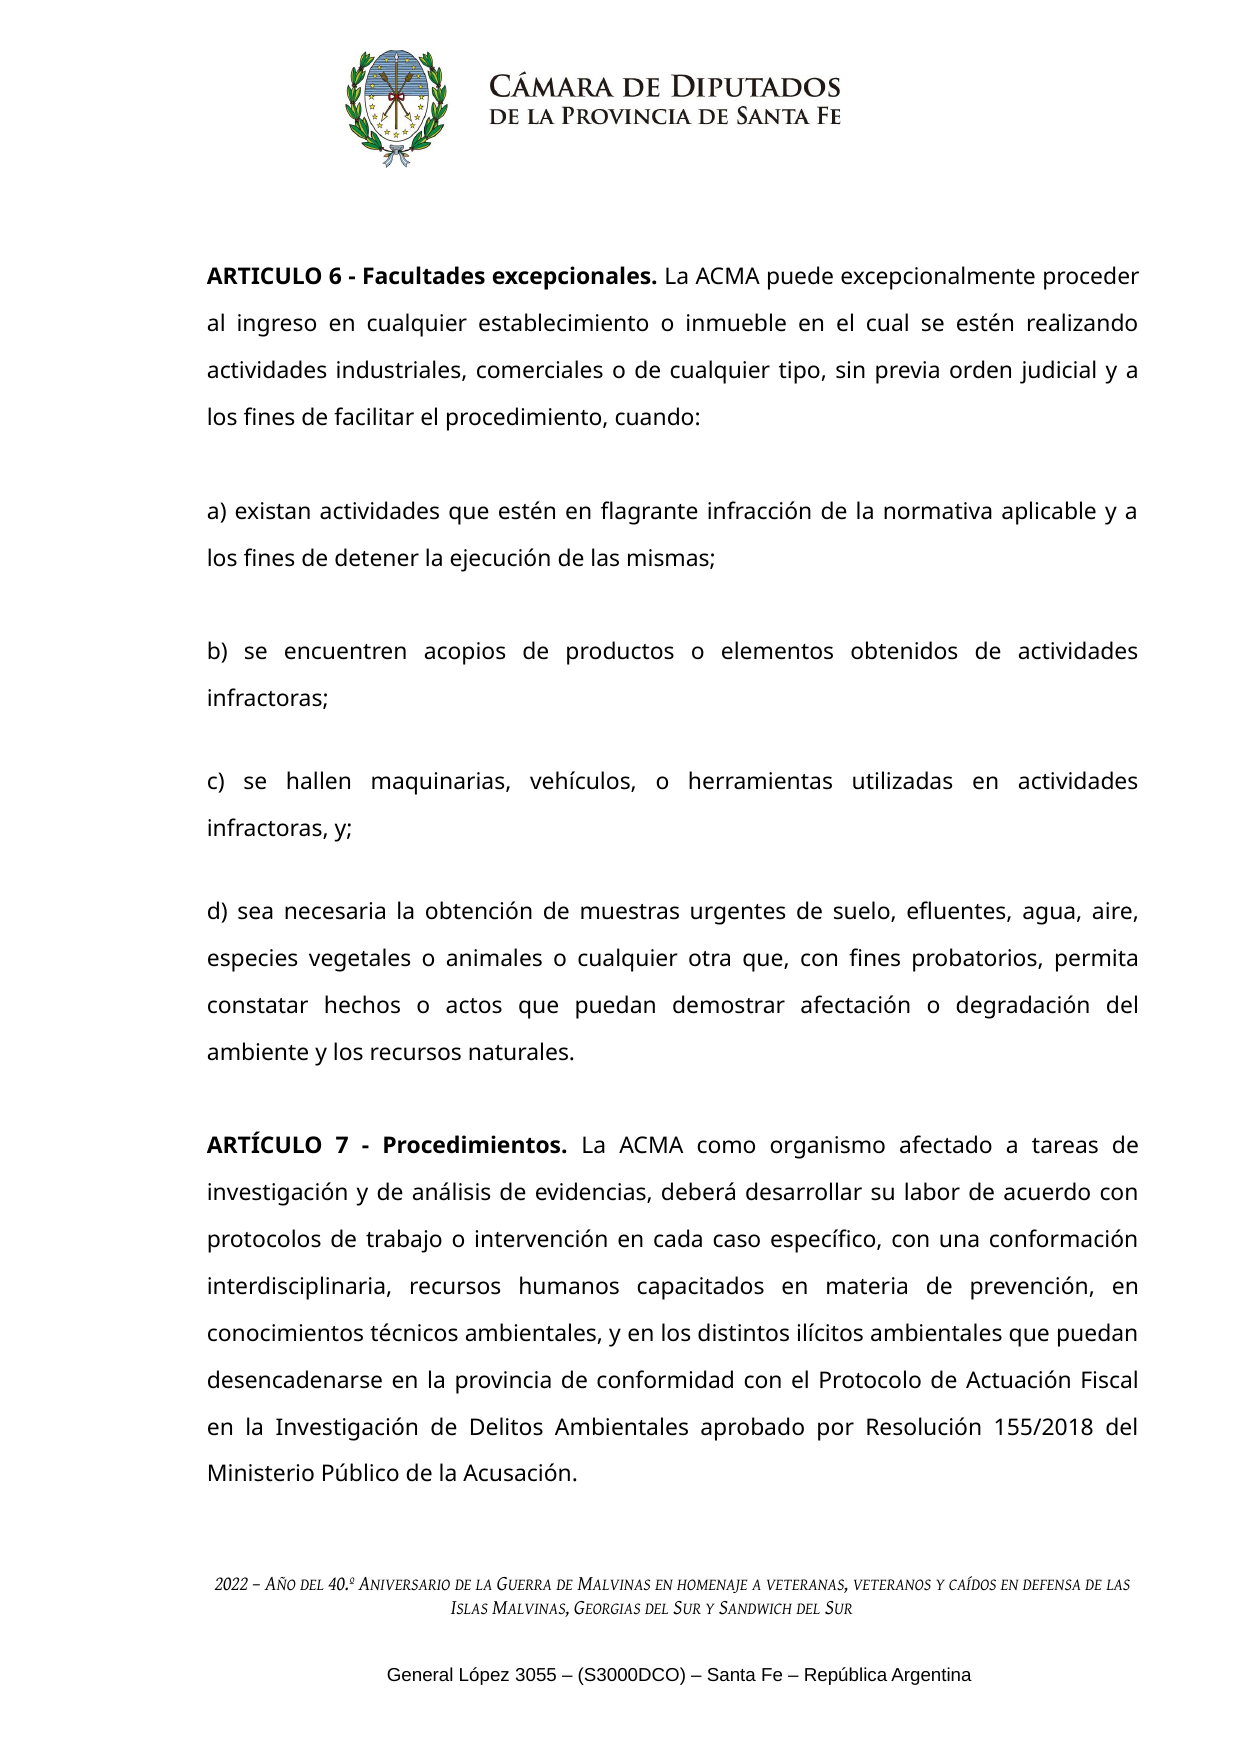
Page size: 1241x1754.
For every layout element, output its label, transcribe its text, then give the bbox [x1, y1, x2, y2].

picture [345, 50, 841, 172]
text ARTICULO 6 - Facultades excepcionales. La ACMA puede excepcionalmente proceder al ingreso en cualquier establecimiento o inmueble en el cual se estén realizando actividades industriales, comerciales o de cualquier tipo, sin previa orden judicial y a los fines de facilitar el procedimiento, cuando: [207, 260, 1140, 432]
text d) sea necesaria la obtención de muestras urgentes de suelo, efluentes, agua, aire, especies vegetales o animales o cualquier otra que, con fines probatorios, permita constatar hechos o actos que puedan demostrar afectación o degradación del ambiente y los recursos naturales. [207, 895, 1140, 1067]
text a) existan actividades que estén en flagrante infracción de la normativa aplicable y a los fines de detener la ejecución de las mismas; [207, 494, 1140, 573]
text c) se hallen maquinarias, vehículos, o herramientas utilizadas en actividades infractoras, y; [207, 765, 1140, 843]
text ARTÍCULO 7 - Procedimientos. La ACMA como organismo afectado a tareas de investigación y de análisis de evidencias, deberá desarrollar su labor de acuerdo con protocolos de trabajo o intervención en cada caso específico, con una conformación interdisciplinaria, recursos humanos capacitados en materia de prevención, en conocimientos técnicos ambientales, y en los distintos ilícitos ambientales que puedan desencadenarse en la provincia de conformidad con el Protocolo de Actuación Fiscal en la Investigación de Delitos Ambientales aprobado por Resolución 155/2018 del Ministerio Público de la Acusación. [207, 1129, 1140, 1488]
text b) se encuentren acopios de productos o elementos obtenidos de actividades infractoras; [207, 635, 1140, 713]
